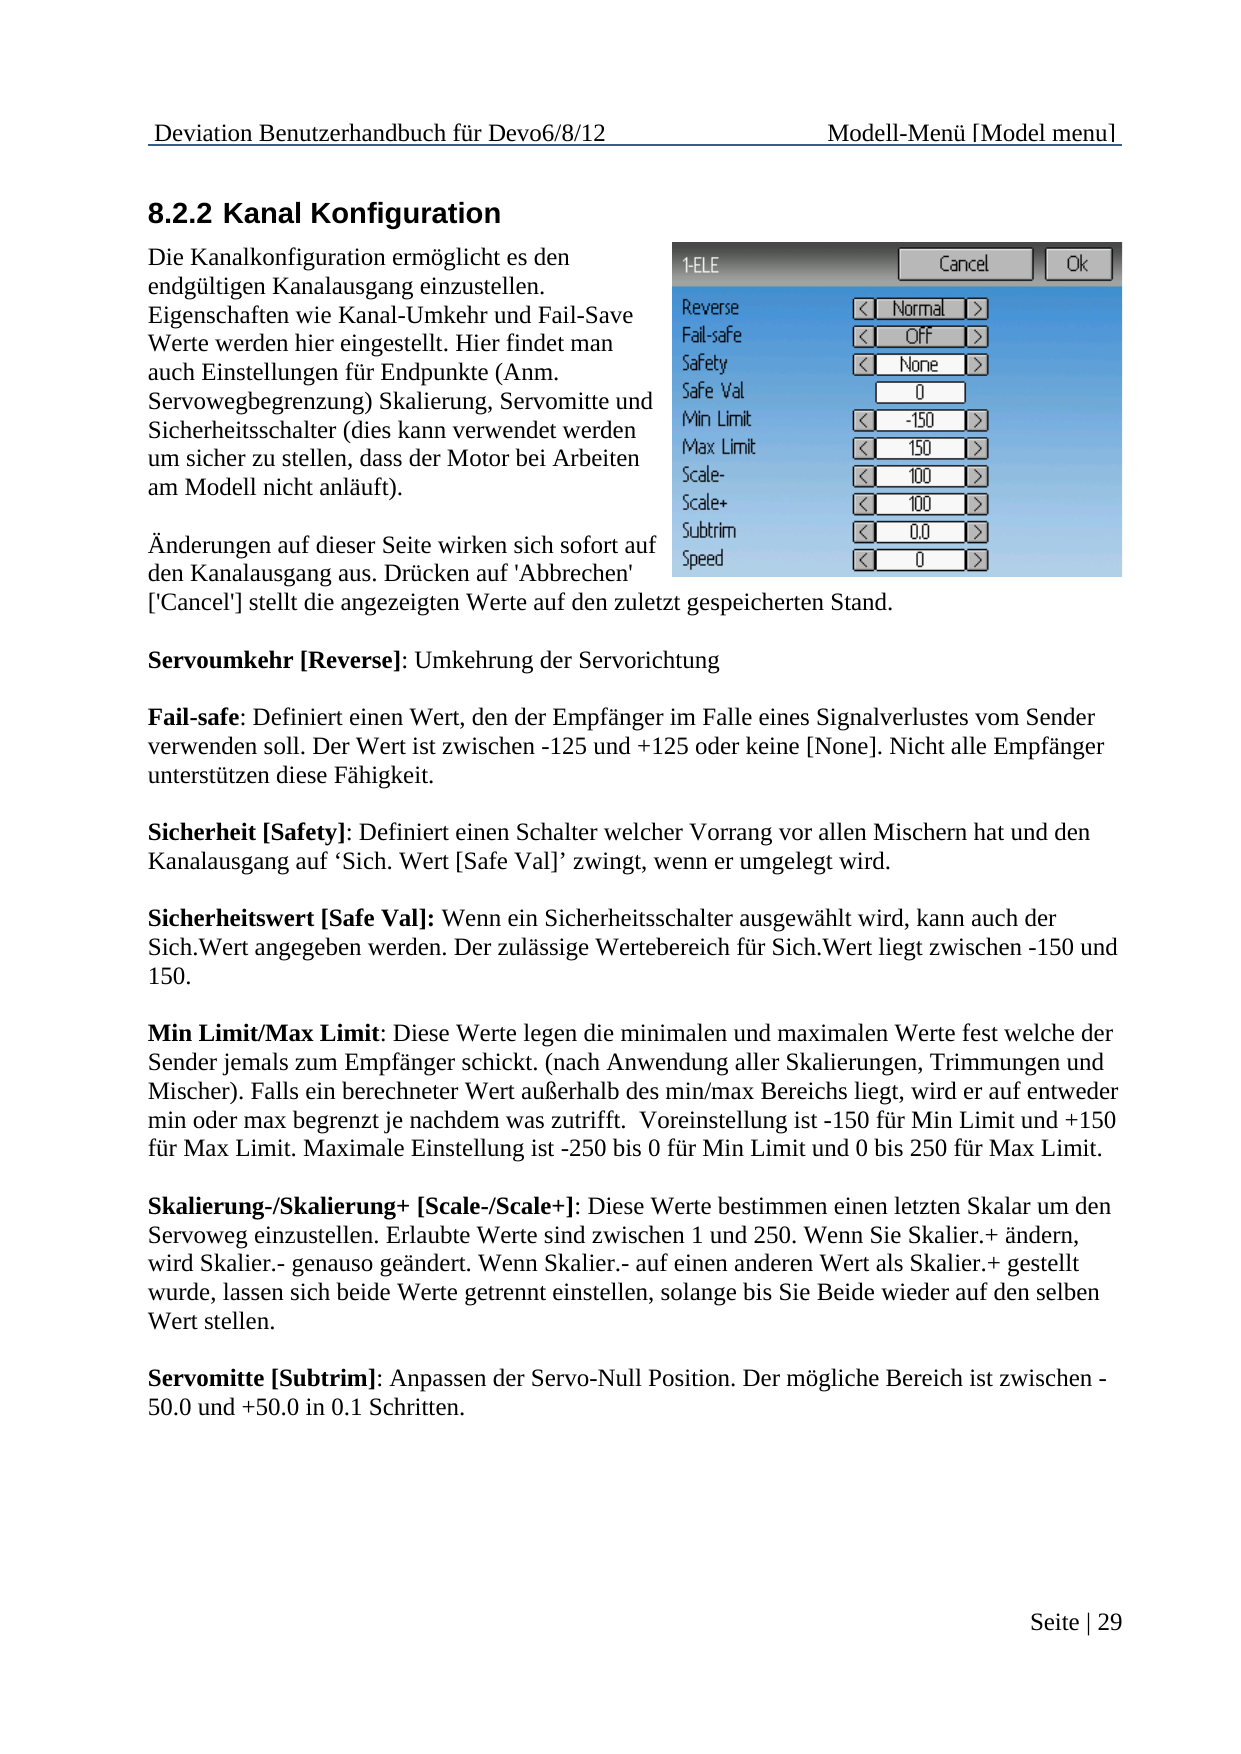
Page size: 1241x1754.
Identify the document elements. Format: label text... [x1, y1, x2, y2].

text Die Kanalkonfiguration ermöglicht es den endgültigen Kanalausgang einzustellen. Eigenschaften wie Kanal-Umkehr und Fail-Save Werte werden hier eingestellt. Hier findet man auch Einstellungen für Endpunkte (Anm. Servowegbegrenzung) Skalierung, Servomitte und Sicherheitsschalter (dies kann verwendet werden um sicher zu stellen, dass der Motor bei Arbeiten am Modell nicht anläuft). [148, 242, 672, 501]
text Servomitte [Subtrim]: Anpassen der Servo-Null Position. Der mögliche Bereich ist zwischen -50.0 und +50.0 in 0.1 Schritten. [148, 1363, 1122, 1421]
text Fail-safe: Definiert einen Wert, den der Empfänger im Falle eines Signalverlustes vom Sender verwenden soll. Der Wert ist zwischen -125 und +125 oder keine [None]. Nicht alle Empfänger unterstützen diese Fähigkeit. [148, 702, 1122, 788]
text Skalierung-/Skalierung+ [Scale-/Scale+]: Diese Werte bestimmen einen letzten Skalar um den Servoweg einzustellen. Erlaubte Werte sind zwischen 1 und 250. Wenn Sie Skalier.+ ändern, wird Skalier.- genauso geändert. Wenn Skalier.- auf einen anderen Wert als Skalier.+ gestellt wurde, lassen sich beide Werte getrennt einstellen, solange bis Sie Beide wieder auf den selben Wert stellen. [148, 1191, 1122, 1335]
text Min Limit/Max Limit: Diese Werte legen die minimalen und maximalen Werte fest welche der Sender jemals zum Empfänger schickt. (nach Anwendung aller Skalierungen, Trimmungen und Mischer). Falls ein berechneter Wert außerhalb des min/max Bereichs liegt, wird er auf entweder min oder max begrenzt je nachdem was zutrifft. Voreinstellung ist -150 für Min Limit und +150 für Max Limit. Maximale Einstellung ist -250 bis 0 für Min Limit und 0 bis 250 für Max Limit. [148, 1018, 1122, 1162]
text Servoumkehr [Reverse]: Umkehrung der Servorichtung [148, 645, 1122, 673]
picture [672, 242, 1123, 577]
text Sicherheitswert [Safe Val]: Wenn ein Sicherheitsschalter ausgewählt wird, kann auch der Sich.Wert angegeben werden. Der zulässige Wertebereich für Sich.Wert liegt zwischen -150 und 150. [148, 903, 1122, 990]
text Sicherheit [Safety]: Definiert einen Schalter welcher Vorrang vor allen Mischern hat und den Kanalausgang auf ‘Sich. Wert [Safe Val]’ zwingt, wenn er umgelegt wird. [148, 817, 1122, 875]
subtitle Kanal Konfiguration [148, 196, 1122, 230]
text Änderungen auf dieser Seite wirken sich sofort auf den Kanalausgang aus. Drücken auf 'Abbrechen' ['Cancel'] stellt die angezeigten Werte auf den zuletzt gespeicherten Stand. [148, 530, 1122, 616]
